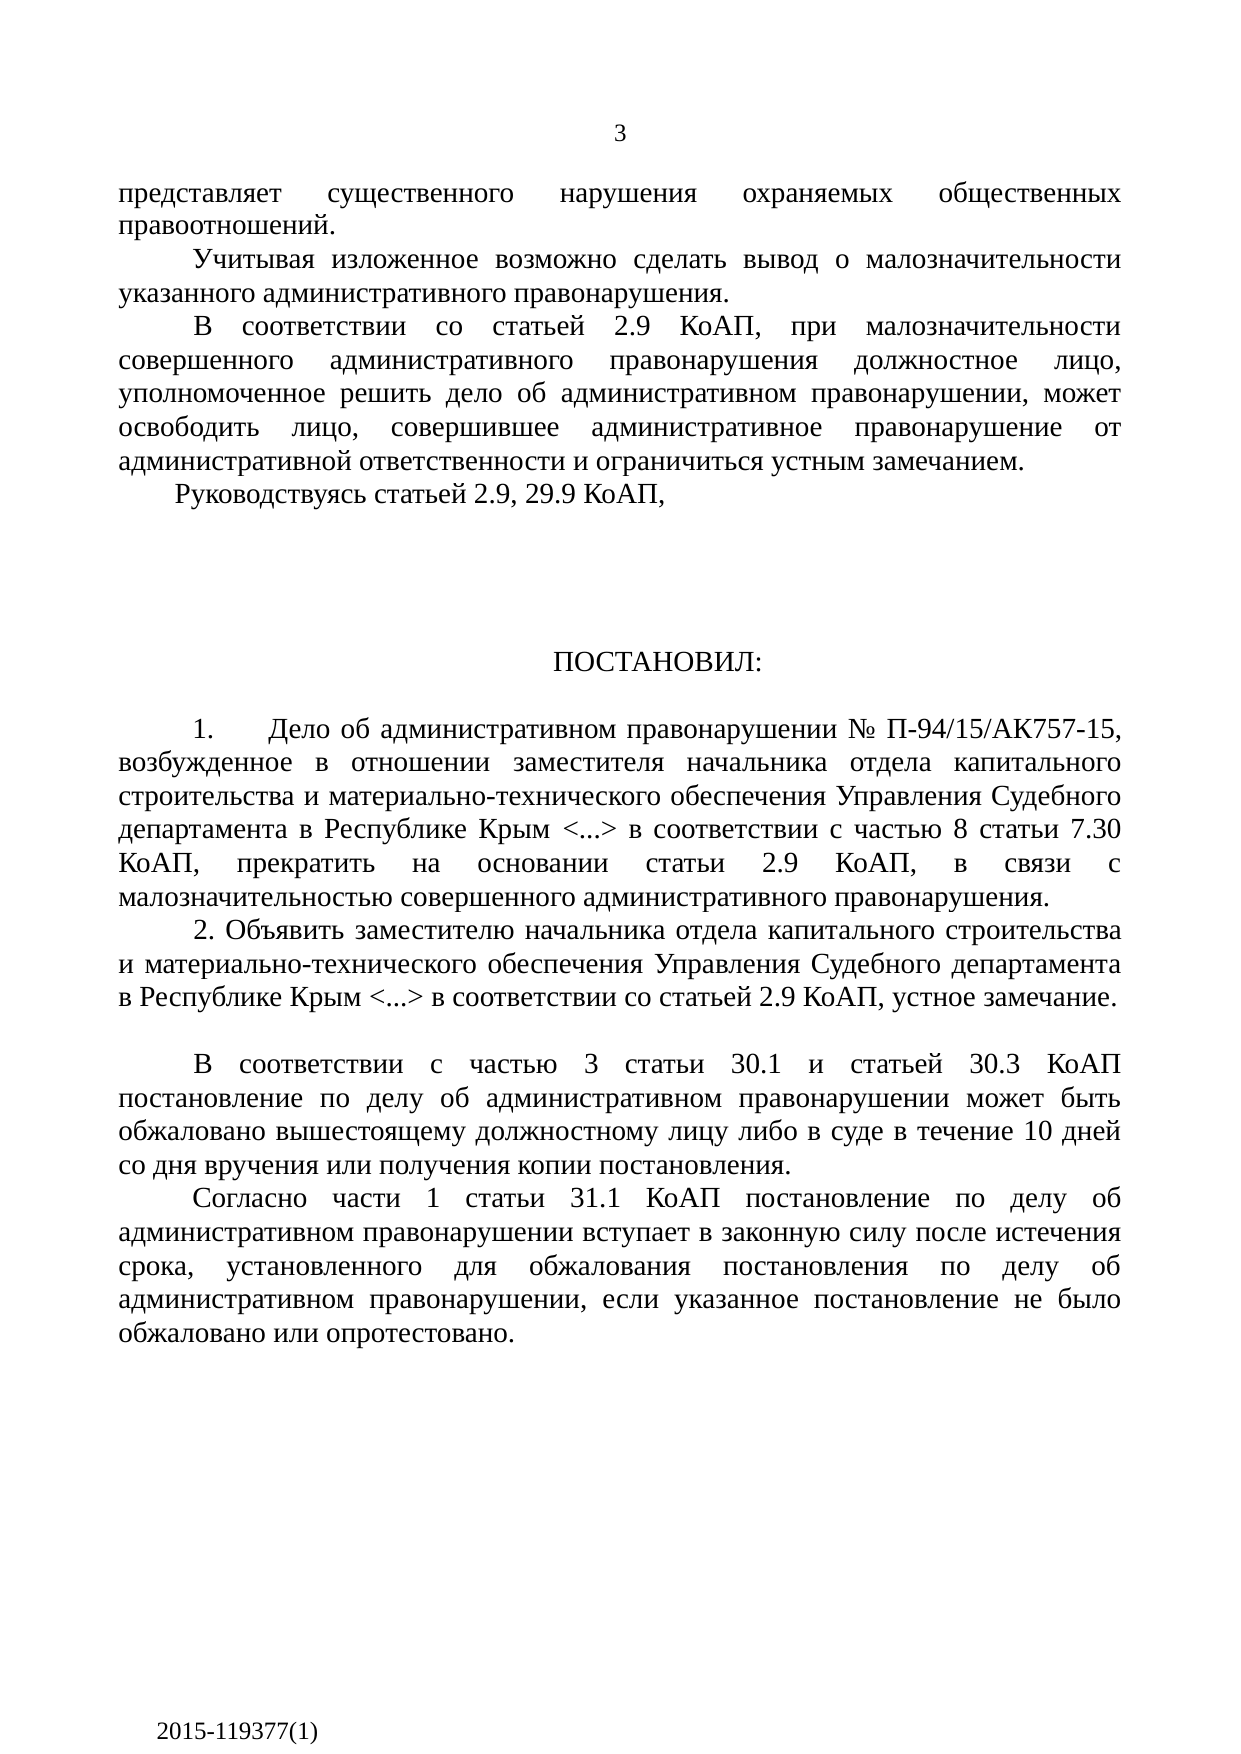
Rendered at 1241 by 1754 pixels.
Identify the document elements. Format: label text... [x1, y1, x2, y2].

list Объявить заместителю начальника отдела капитального строительства и материально-технического обеспечения Управления Судебного департамента в Республике Крым <...> в соответствии со статьей 2.9 КоАП, устное замечание. [118, 912, 1122, 1013]
text Руководствуясь статьей 2.9, 29.9 КоАП, [118, 476, 1122, 510]
text представляет существенного нарушения охраняемых общественных правоотношений. [118, 176, 1122, 241]
text В соответствии с частью 3 статьи 30.1 и статьей 30.3 КоАП постановление по делу об административном правонарушении может быть обжаловано вышестоящему должностному лицу либо в суде в течение 10 дней со дня вручения или получения копии постановления. [118, 1046, 1122, 1181]
text В соответствии со статьей 2.9 КоАП, при малозначительности совершенного административного правонарушения должностное лицо, уполномоченное решить дело об административном правонарушении, может освободить лицо, совершившее административное правонарушение от административной ответственности и ограничиться устным замечанием. [118, 308, 1122, 476]
list Дело об административном правонарушении № П-94/15/АК757-15, возбужденное в отношении заместителя начальника отдела капитального строительства и материально-технического обеспечения Управления Судебного департамента в Республике Крым <...> в соответствии с частью 8 статьи 7.30 КоАП, прекратить на основании статьи 2.9 КоАП, в связи с малозначительностью совершенного административного правонарушения. [118, 711, 1122, 912]
text ПОСТАНОВИЛ: [118, 644, 1122, 677]
text Согласно части 1 статьи 31.1 КоАП постановление по делу об административном правонарушении вступает в законную силу после истечения срока, установленного для обжалования постановления по делу об административном правонарушении, если указанное постановление не было обжаловано или опротестовано. [118, 1181, 1122, 1348]
text Учитывая изложенное возможно сделать вывод о малозначительности указанного административного правонарушения. [118, 241, 1122, 308]
